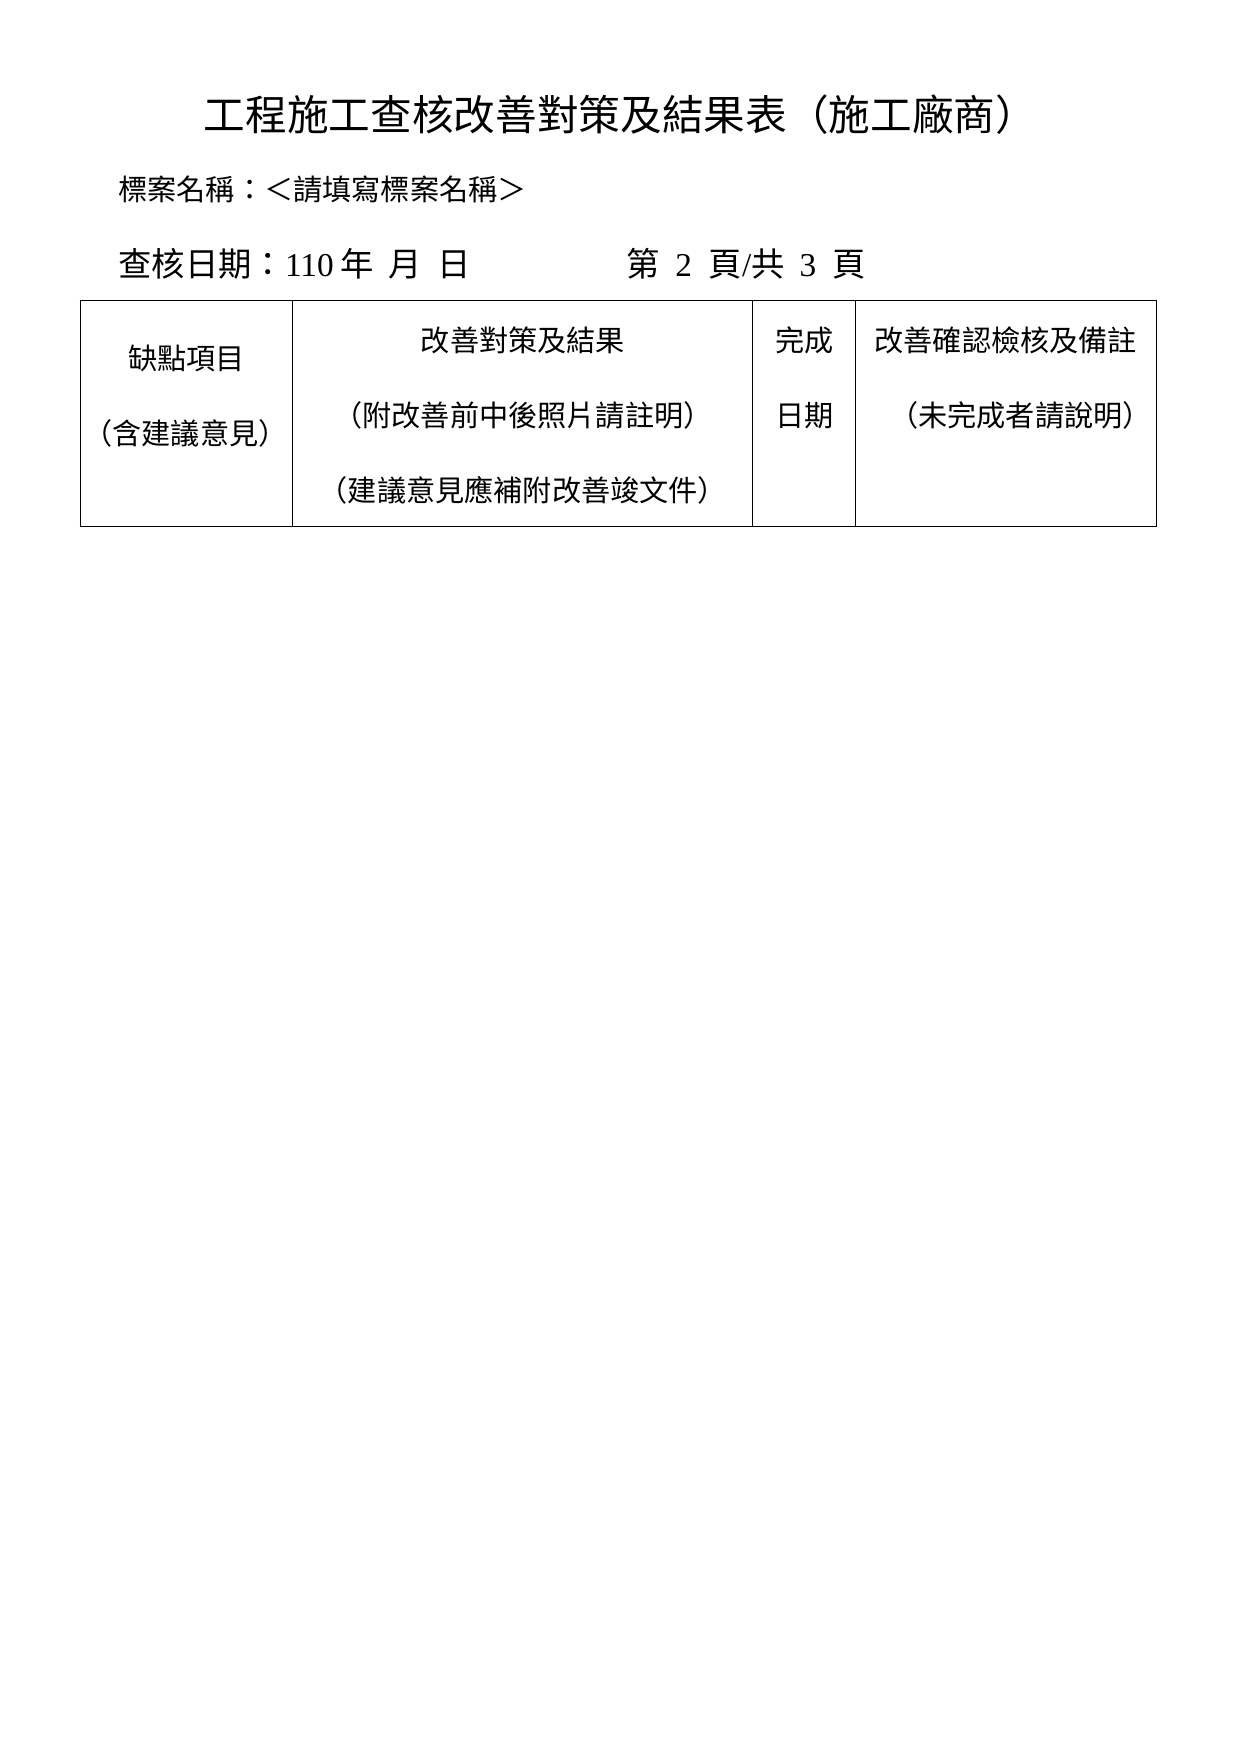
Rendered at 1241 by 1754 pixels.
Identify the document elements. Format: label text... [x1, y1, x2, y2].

table_header 完成 日期 [753, 301, 855, 526]
table_header 缺點項目 （含建議意見） [81, 301, 292, 526]
table_header 改善對策及結果 （附改善前中後照片請註明） （建議意見應補附改善竣文件） [293, 301, 752, 526]
text 標案名稱：＜請填寫標案名稱＞ [118, 150, 1122, 225]
table_header 改善確認檢核及備註 （未完成者請說明） 全 [856, 301, 1156, 526]
text 工程施工查核改善對策及結果表（施工廠商） [118, 75, 1122, 150]
text 查核日期：110年 月 日 第 2 頁/共 3 頁 [118, 225, 1122, 300]
